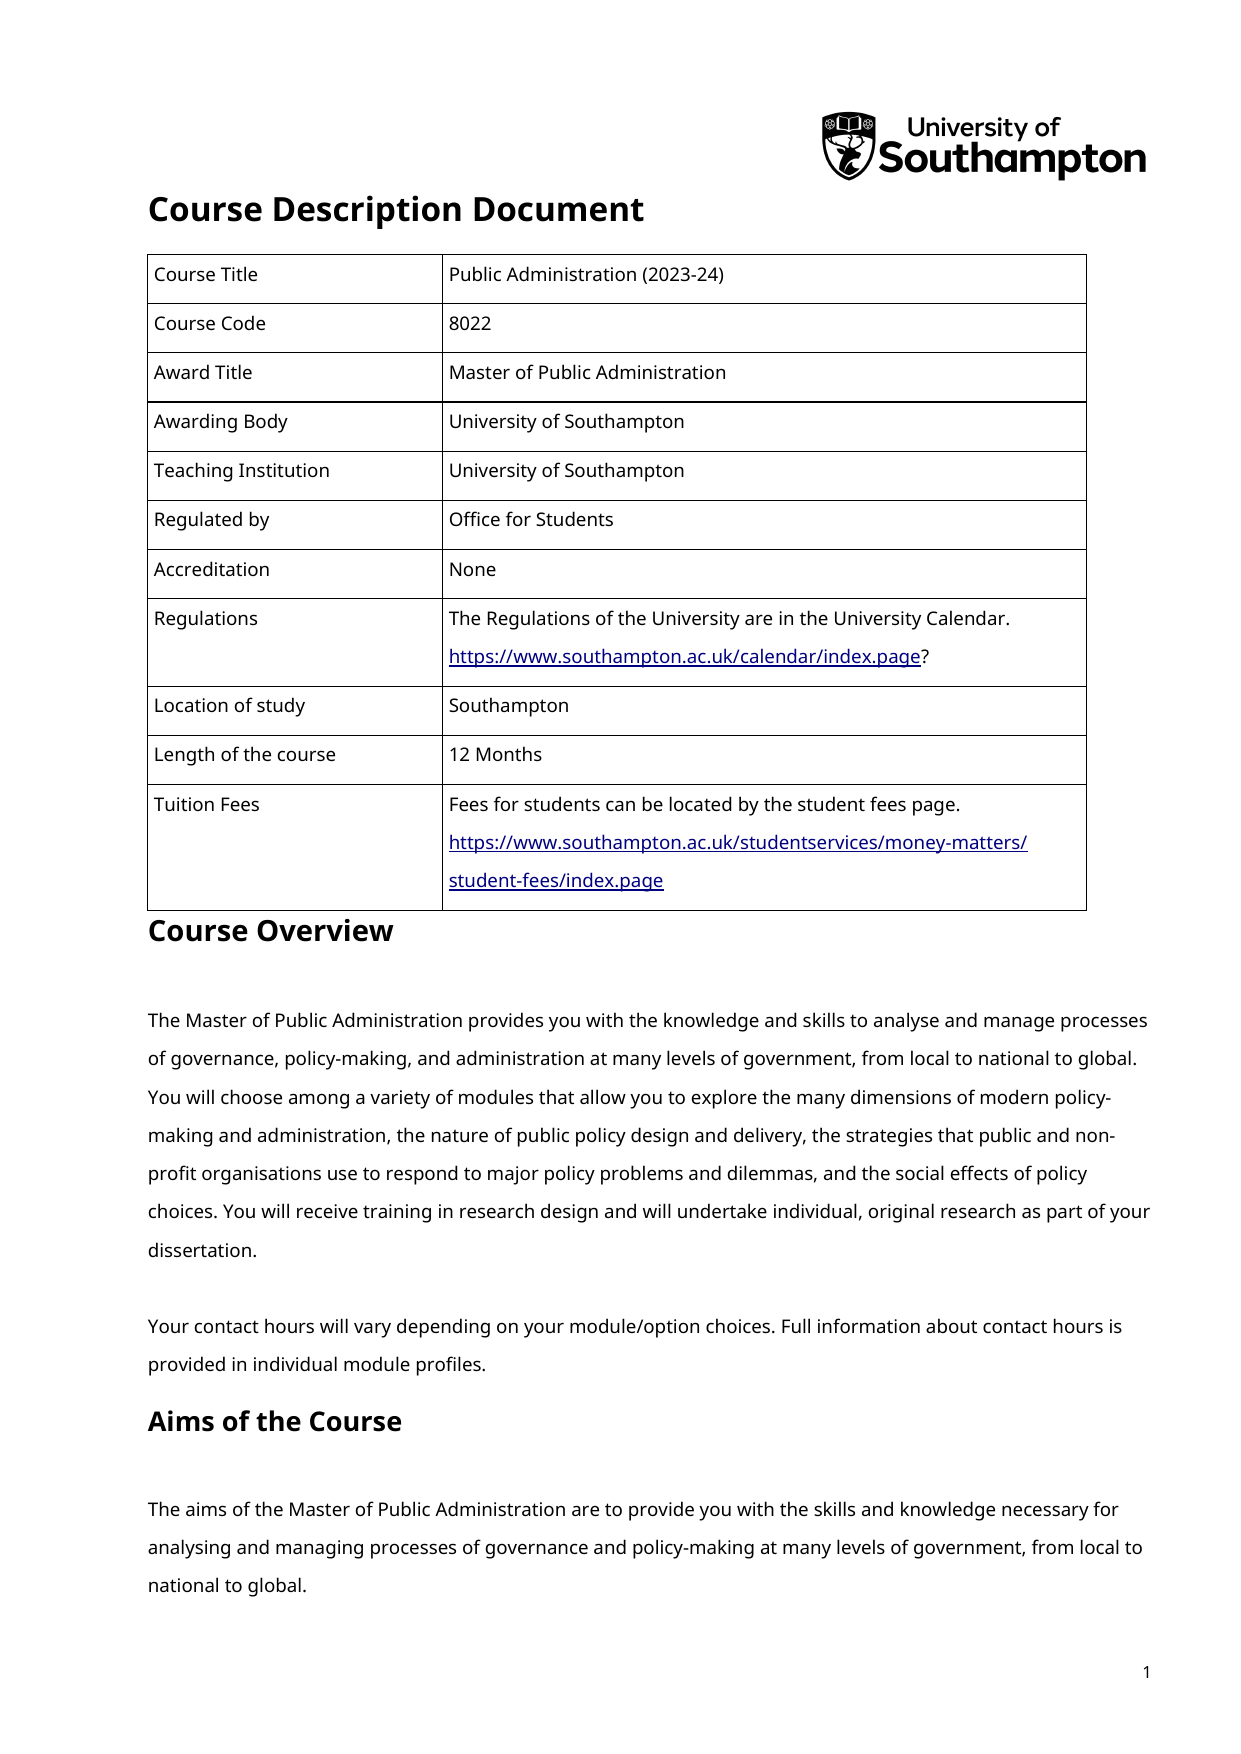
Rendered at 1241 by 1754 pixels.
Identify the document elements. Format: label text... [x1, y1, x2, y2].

subtitle Aims of the Course [148, 1402, 1152, 1439]
table_cell Office for Students [443, 501, 1086, 549]
table_cell Length of the course [148, 736, 442, 784]
table_cell The Regulations of the University are in the University Calendar. https://www.southampton.ac.uk/calendar/index.page? [443, 599, 1086, 686]
table_cell Accreditation [148, 550, 442, 598]
table_header Course Title [148, 255, 442, 303]
subtitle Course Description Document [148, 186, 1152, 231]
table_cell 8022 [443, 304, 1086, 352]
table_cell Awarding Body [148, 403, 442, 451]
table_cell Teaching Institution [148, 452, 442, 500]
text The aims of the Master of Public Administration are to provide you with the skills and knowledge necessary for analysing and managing processes of governance and policy-making at many levels of government, from local to national to global. [148, 1496, 1152, 1598]
table_cell Course Code [148, 304, 442, 352]
table_cell Master of Public Administration [443, 353, 1086, 401]
table_cell Tuition Fees [148, 785, 442, 909]
table_header Public Administration (2023-24) [443, 255, 1086, 303]
table_cell Regulated by [148, 501, 442, 549]
text The Master of Public Administration provides you with the knowledge and skills to analyse and manage processes of governance, policy-making, and administration at many levels of government, from local to national to global. You will choose among a variety of modules that allow you to explore the many dimensions of modern policy-making and administration, the nature of public policy design and delivery, the strategies that public and non-profit organisations use to respond to major policy problems and dilemmas, and the social effects of policy choices. You will receive training in research design and will undertake individual, original research as part of your dissertation. Your contact hours will vary depending on your module/option choices. Full information about contact hours is provided in individual module profiles. [148, 1007, 1152, 1377]
table_cell Award Title [148, 353, 442, 401]
table_cell Fees for students can be located by the student fees page. https://www.southampton.ac.uk/studentservices/money-matters/student-fees/index.page [443, 785, 1086, 909]
table_cell 12 Months [443, 736, 1086, 784]
subtitle Course Overview [148, 911, 1152, 950]
table_cell Regulations [148, 599, 442, 686]
table_cell University of Southampton [443, 403, 1086, 451]
table_cell None [443, 550, 1086, 598]
table_cell University of Southampton [443, 452, 1086, 500]
table_cell Southampton [443, 687, 1086, 735]
table_cell Location of study [148, 687, 442, 735]
